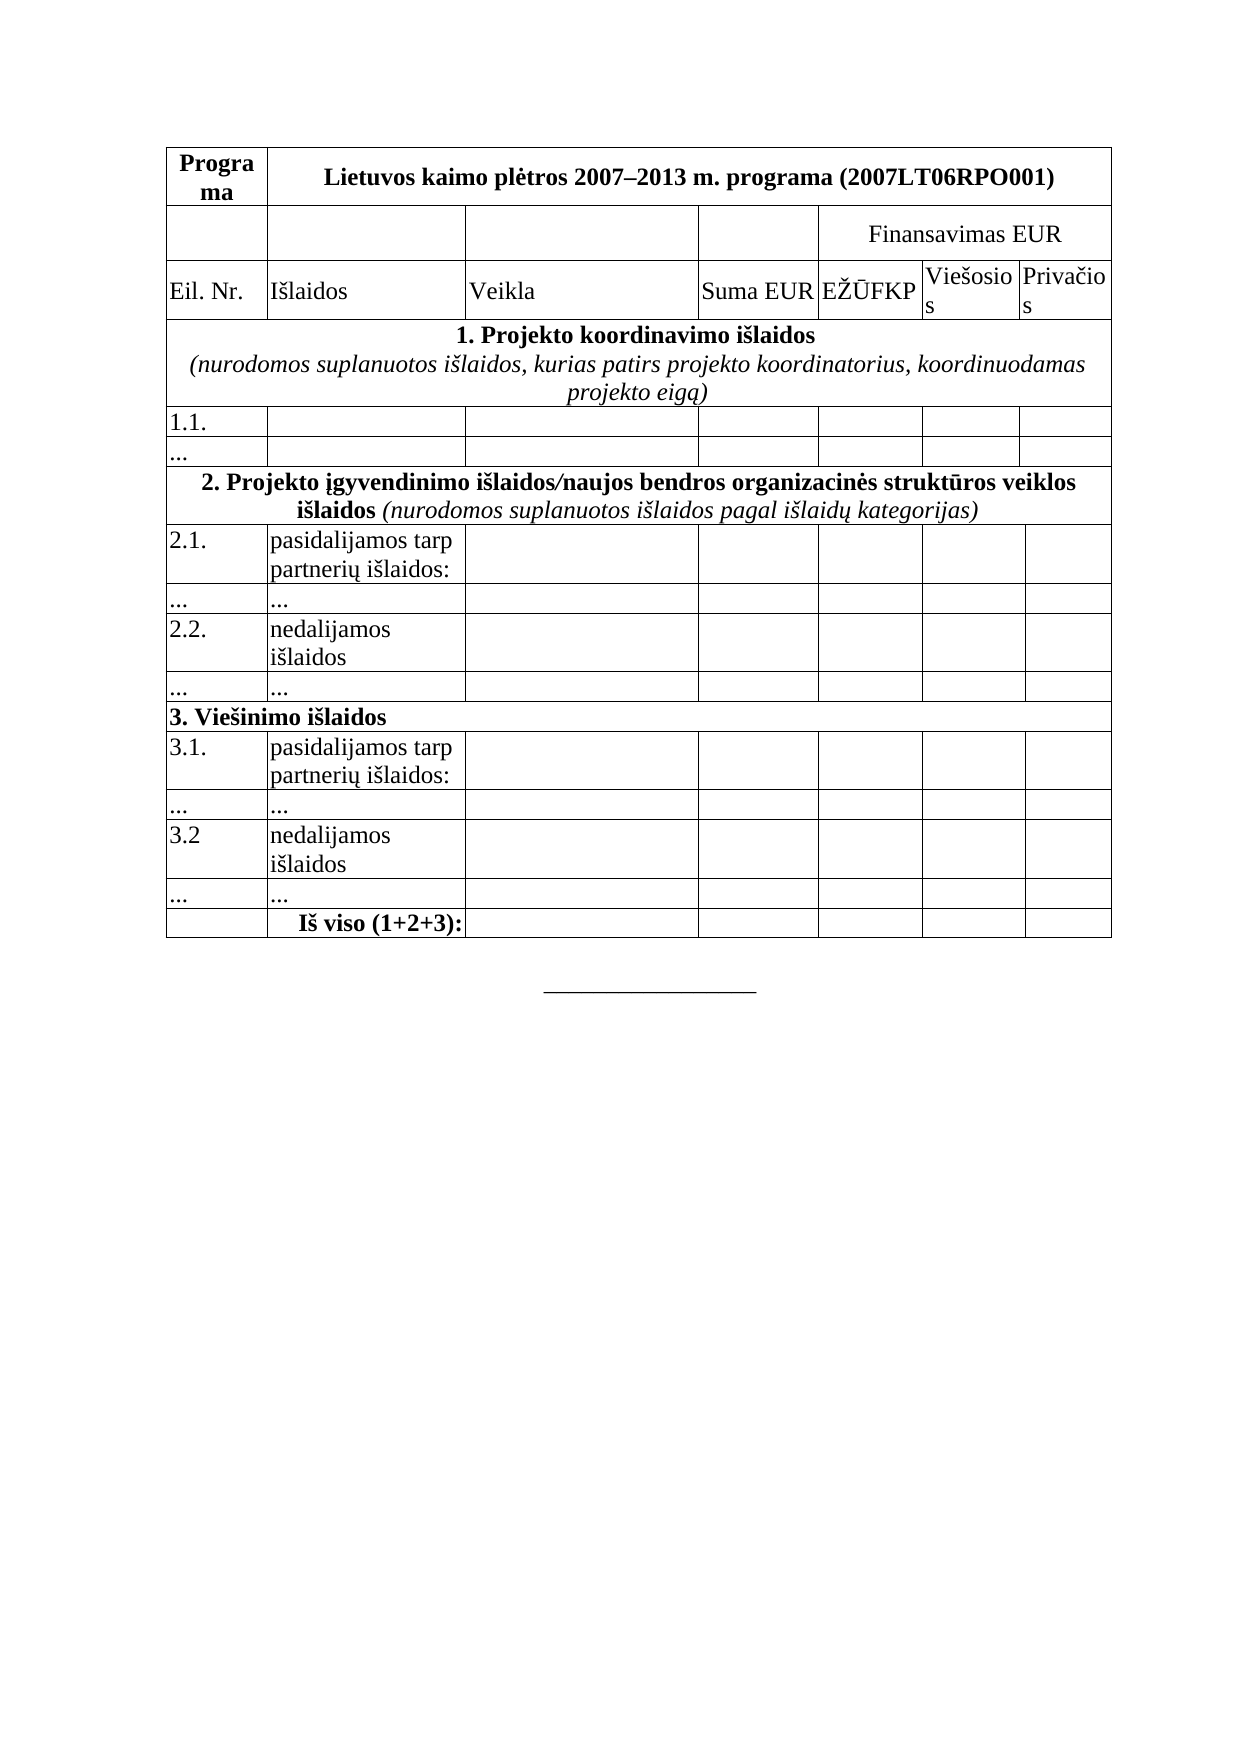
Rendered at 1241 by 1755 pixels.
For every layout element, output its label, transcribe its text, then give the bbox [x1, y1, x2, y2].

table_cell 3.1. [167, 732, 267, 789]
table_cell [699, 909, 818, 937]
table_cell EŽŪFKP [819, 261, 922, 319]
table_cell Viešosios [923, 261, 1019, 319]
table_cell ... [167, 584, 267, 613]
table_cell [466, 407, 698, 436]
table_cell 2.1. [167, 525, 267, 583]
table_cell [923, 525, 1025, 583]
table_cell [819, 407, 922, 436]
table_cell [819, 672, 922, 701]
table_cell [699, 525, 818, 583]
table_cell [1026, 820, 1111, 878]
table_cell [699, 584, 818, 613]
table_cell Eil. Nr. [167, 261, 267, 319]
table_cell [1026, 909, 1111, 937]
table_cell [923, 879, 1025, 907]
table_cell [1026, 672, 1111, 701]
table_cell [466, 584, 698, 613]
table_cell pasidalijamos tarp partnerių išlaidos: [268, 525, 465, 583]
table_cell [466, 790, 698, 819]
table_cell [699, 672, 818, 701]
table_cell nedalijamos išlaidos [268, 614, 465, 671]
table_cell [699, 614, 818, 671]
table_cell [819, 820, 922, 878]
table_cell [466, 820, 698, 878]
table_cell [1020, 407, 1111, 436]
table_cell [819, 525, 922, 583]
table_cell [699, 790, 818, 819]
table_cell [1026, 790, 1111, 819]
table_cell [466, 437, 698, 466]
table_cell ... [167, 790, 267, 819]
table_cell [819, 614, 922, 671]
table_cell [1026, 879, 1111, 907]
table_cell [699, 879, 818, 907]
table_cell [923, 614, 1025, 671]
table_cell [923, 790, 1025, 819]
table_cell 1. Projekto koordinavimo išlaidos (nurodomos suplanuotos išlaidos, kurias patirs projekto koordinatorius, koordinuodamas projekto eigą) [167, 320, 1111, 406]
table_cell [699, 820, 818, 878]
table_cell [819, 732, 922, 789]
table_cell [1026, 614, 1111, 671]
table_cell [923, 437, 1019, 466]
table_cell ... [167, 437, 267, 466]
table_cell [699, 437, 818, 466]
table_cell [466, 909, 698, 937]
table_cell 3. Viešinimo išlaidos [167, 702, 1111, 731]
table_cell [466, 879, 698, 907]
table_cell Iš viso (1+2+3): [268, 909, 465, 937]
table_cell [923, 672, 1025, 701]
text _________________ [177, 967, 1122, 996]
table_cell [167, 909, 267, 937]
table_cell [466, 206, 698, 260]
table_cell [923, 407, 1019, 436]
table_cell Privačios [1020, 261, 1111, 319]
table_cell [819, 879, 922, 907]
table_cell pasidalijamos tarp partnerių išlaidos: [268, 732, 465, 789]
table_cell [1026, 525, 1111, 583]
table_cell Suma EUR [699, 261, 818, 319]
table_cell Finansavimas EUR [819, 206, 1111, 260]
table_cell [1020, 437, 1111, 466]
table_cell [167, 206, 267, 260]
table_cell nedalijamos išlaidos [268, 820, 465, 878]
table_cell [466, 732, 698, 789]
table_cell [268, 206, 465, 260]
table_cell ... [268, 790, 465, 819]
table_cell [466, 614, 698, 671]
table_cell [466, 672, 698, 701]
table_cell [819, 909, 922, 937]
table_cell ... [167, 672, 267, 701]
table_header Programa [167, 148, 267, 205]
table_cell 3.2 [167, 820, 267, 878]
table_cell [819, 790, 922, 819]
table_cell ... [268, 879, 465, 907]
table_cell Veikla [466, 261, 698, 319]
table_cell ... [167, 879, 267, 907]
table_cell 2. Projekto įgyvendinimo išlaidos/naujos bendros organizacinės struktūros veiklos išlaidos (nurodomos suplanuotos išlaidos pagal išlaidų kategorijas) [167, 467, 1111, 524]
table_cell [1026, 732, 1111, 789]
table_cell 1.1. [167, 407, 267, 436]
table_cell [699, 732, 818, 789]
table_cell ... [268, 672, 465, 701]
table_cell [268, 437, 465, 466]
table_cell [923, 820, 1025, 878]
table_cell [923, 909, 1025, 937]
table_cell [699, 407, 818, 436]
table_cell [923, 732, 1025, 789]
table_cell [819, 584, 922, 613]
table_header Lietuvos kaimo plėtros 2007–2013 m. programa (2007LT06RPO001) [268, 148, 1111, 205]
table_cell 2.2. [167, 614, 267, 671]
table_cell [819, 437, 922, 466]
table_cell [268, 407, 465, 436]
table_cell [923, 584, 1025, 613]
table_cell Išlaidos [268, 261, 465, 319]
table_cell [466, 525, 698, 583]
table_cell ... [268, 584, 465, 613]
table_cell [699, 206, 818, 260]
table_cell [1026, 584, 1111, 613]
